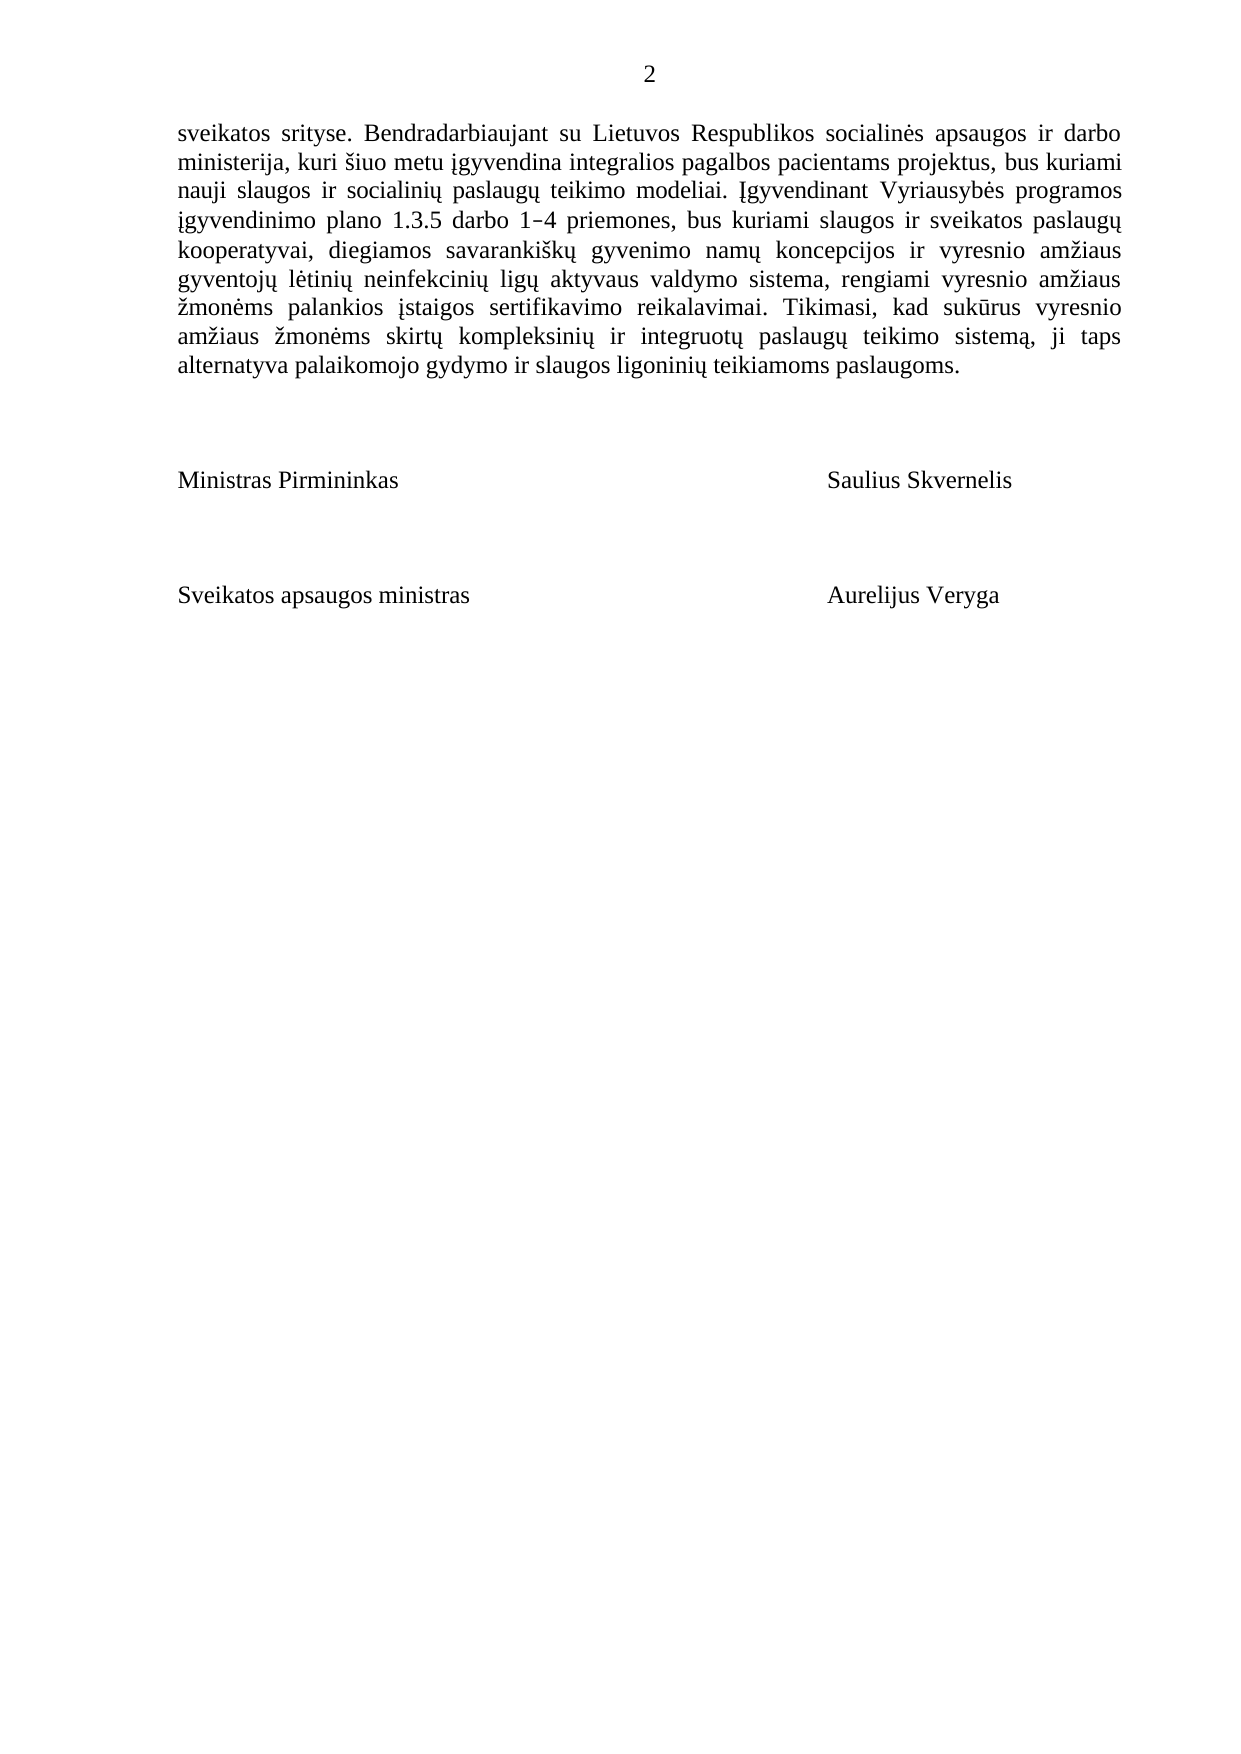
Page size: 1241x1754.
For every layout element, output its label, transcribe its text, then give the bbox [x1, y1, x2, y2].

text Sveikatos apsaugos ministras Aurelijus Veryga [177, 580, 1122, 609]
text Ministras Pirmininkas Saulius Skvernelis [177, 465, 1122, 494]
text sveikatos srityse. Bendradarbiaujant su Lietuvos Respublikos socialinės apsaugos ir darbo ministerija, kuri šiuo metu įgyvendina integralios pagalbos pacientams projektus, bus kuriami nauji slaugos ir socialinių paslaugų teikimo modeliai. Įgyvendinant Vyriausybės programos įgyvendinimo plano 1.3.5 darbo 1–4 priemones, bus kuriami slaugos ir sveikatos paslaugų kooperatyvai, diegiamos savarankiškų gyvenimo namų koncepcijos ir vyresnio amžiaus gyventojų lėtinių neinfekcinių ligų aktyvaus valdymo sistema, rengiami vyresnio amžiaus žmonėms palankios įstaigos sertifikavimo reikalavimai. Tikimasi, kad sukūrus vyresnio amžiaus žmonėms skirtų kompleksinių ir integruotų paslaugų teikimo sistemą, ji taps alternatyva palaikomojo gydymo ir slaugos ligoninių teikiamoms paslaugoms. [177, 118, 1122, 379]
